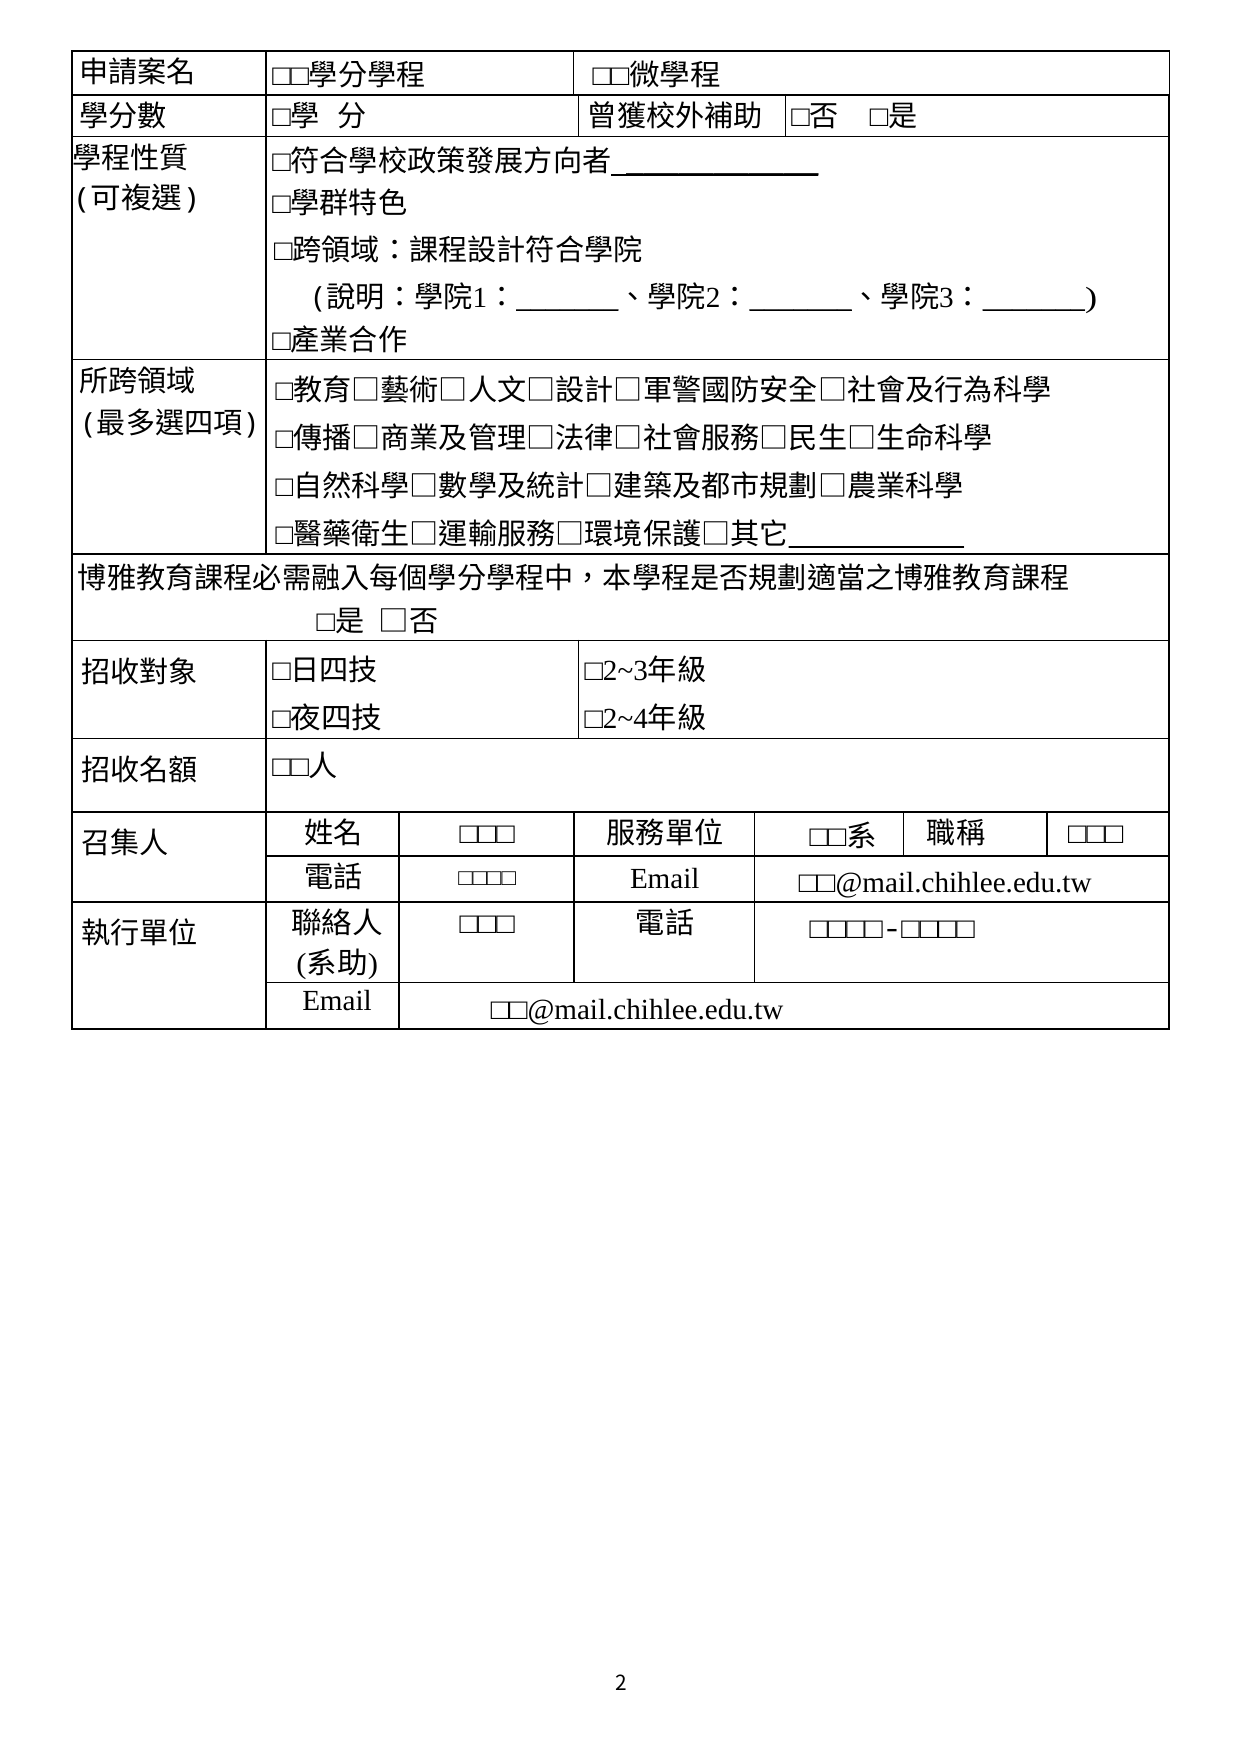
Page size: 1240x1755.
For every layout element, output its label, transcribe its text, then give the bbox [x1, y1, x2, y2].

table_cell 電話 [267, 857, 398, 901]
table_cell □□□□ [400, 857, 573, 901]
table_cell □□□ [400, 903, 573, 982]
table_cell □日四技 □夜四技 [267, 641, 578, 737]
table_header □□微學程 [574, 52, 1169, 94]
table_cell 博雅教育課程必需融入每個學分學程中，本學程是否規劃適當之博雅教育課程 □是 □否 [73, 555, 1168, 639]
table_cell 招收名額 [73, 739, 265, 811]
table_cell □學 分 [267, 96, 578, 136]
table_cell □2~3年級 □2~4年級 [579, 641, 1168, 737]
table_cell □□人 [267, 739, 1168, 811]
table_cell 招收對象 [73, 641, 265, 737]
table_cell Email [575, 857, 754, 901]
table_cell □否 □是 [786, 96, 1168, 136]
table_cell 學分數 [73, 96, 265, 136]
table_cell □□@mail.chihlee.edu.tw [400, 983, 1168, 1028]
table_cell Email [267, 983, 398, 1028]
table_cell 曾獲校外補助 [579, 96, 785, 136]
table_cell 聯絡人(系助) [267, 903, 398, 982]
table_cell 服務單位 [575, 813, 754, 855]
table_cell 學程性質(可複選) [73, 137, 265, 359]
table_cell □□□ [400, 813, 573, 855]
table_cell □□系 [755, 813, 903, 855]
table_cell □□@mail.chihlee.edu.tw [755, 857, 1168, 901]
table_cell 召集人 [73, 813, 265, 901]
table_cell □□□□-□□□□ [755, 903, 1168, 982]
table_cell 執行單位 [73, 903, 265, 1028]
table_header 申請案名 [73, 52, 265, 94]
table_cell □符合學校政策發展方向者 ___________ □學群特色 □跨領域：課程設計符合學院 (說明：學院1：_______、學院2：_______、學院3：_______) □產業合作 [267, 137, 1168, 359]
table_cell 電話 [575, 903, 754, 982]
table_cell 職稱 [904, 813, 1046, 855]
table_cell □教育□藝術□人文□設計□軍警國防安全□社會及行為科學 □傳播□商業及管理□法律□社會服務□民生□生命科學 □自然科學□數學及統計□建築及都市規劃□農業科學 □醫藥衛生□運輸服務□環境保護□其它____________ [267, 360, 1168, 553]
table_header □□學分學程 [267, 52, 573, 94]
table_cell 所跨領域 (最多選四項) [73, 360, 265, 553]
table_cell 姓名 [267, 813, 398, 855]
table_cell □□□ [1048, 813, 1168, 855]
